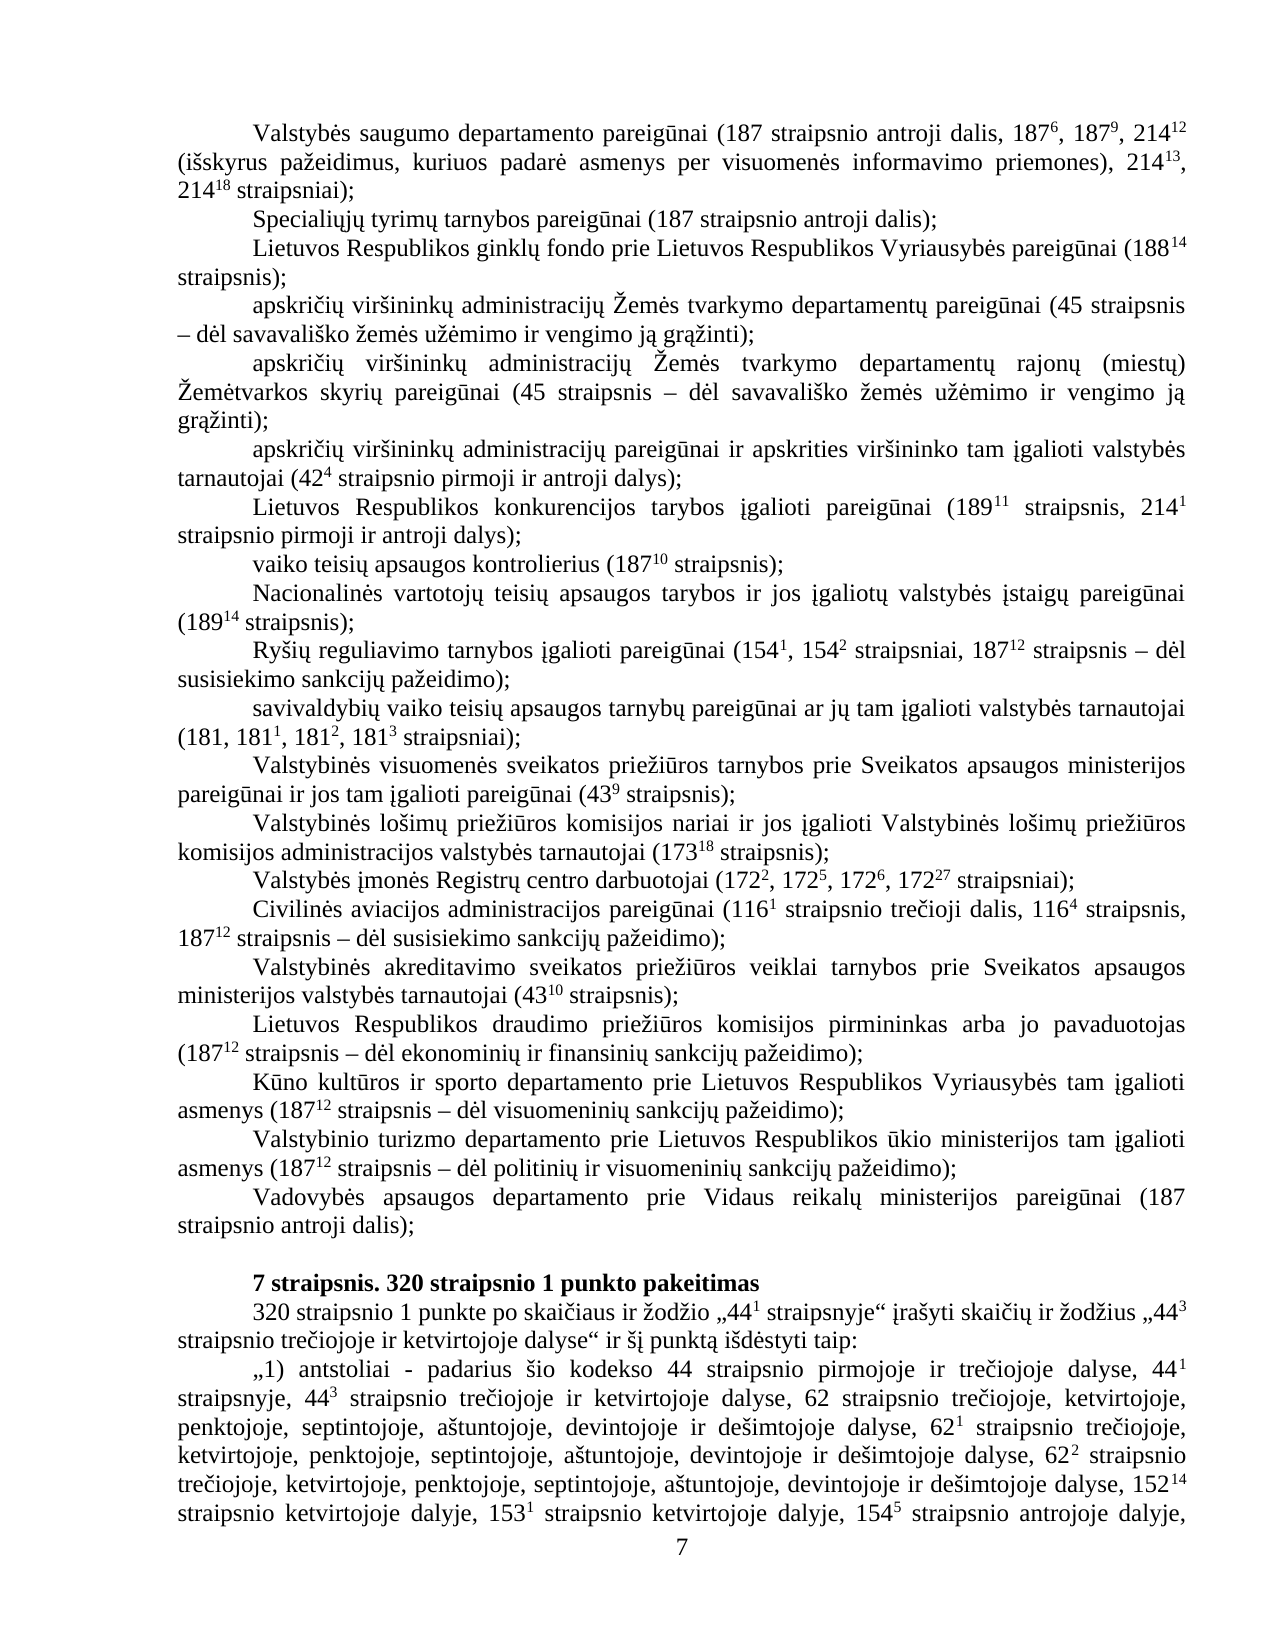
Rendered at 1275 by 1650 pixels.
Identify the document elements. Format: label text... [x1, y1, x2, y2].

text Lietuvos Respublikos draudimo priežiūros komisijos pirmininkas arba jo pavaduotojas (18712 straipsnis – dėl ekonominių ir finansinių sankcijų pažeidimo); [177, 1009, 1186, 1067]
text apskričių viršininkų administracijų Žemės tvarkymo departamentų pareigūnai (45 straipsnis – dėl savavališko žemės užėmimo ir vengimo ją grąžinti); [177, 291, 1186, 348]
text Valstybinės lošimų priežiūros komisijos nariai ir jos įgalioti Valstybinės lošimų priežiūros komisijos administracijos valstybės tarnautojai (17318 straipsnis); [177, 808, 1186, 866]
text Valstybės saugumo departamento pareigūnai (187 straipsnio antroji dalis, 1876, 1879, 21412 (išskyrus pažeidimus, kuriuos padarė asmenys per visuomenės informavimo priemones), 21413, 21418 straipsniai); [177, 118, 1186, 204]
text Kūno kultūros ir sporto departamento prie Lietuvos Respublikos Vyriausybės tam įgalioti asmenys (18712 straipsnis – dėl visuomeninių sankcijų pažeidimo); [177, 1067, 1186, 1124]
text 7 straipsnis. 320 straipsnio 1 punkto pakeitimas [177, 1268, 1186, 1297]
text Valstybinės visuomenės sveikatos priežiūros tarnybos prie Sveikatos apsaugos ministerijos pareigūnai ir jos tam įgalioti pareigūnai (439 straipsnis); [177, 751, 1186, 808]
text Nacionalinės vartotojų teisių apsaugos tarybos ir jos įgaliotų valstybės įstaigų pareigūnai (18914 straipsnis); [177, 578, 1186, 636]
text Valstybinio turizmo departamento prie Lietuvos Respublikos ūkio ministerijos tam įgalioti asmenys (18712 straipsnis – dėl politinių ir visuomeninių sankcijų pažeidimo); [177, 1124, 1186, 1182]
text Specialiųjų tyrimų tarnybos pareigūnai (187 straipsnio antroji dalis); [177, 204, 1186, 233]
text Civilinės aviacijos administracijos pareigūnai (1161 straipsnio trečioji dalis, 1164 straipsnis, 18712 straipsnis – dėl susisiekimo sankcijų pažeidimo); [177, 894, 1186, 952]
text Vadovybės apsaugos departamento prie Vidaus reikalų ministerijos pareigūnai (187 straipsnio antroji dalis); [177, 1182, 1186, 1239]
text Lietuvos Respublikos ginklų fondo prie Lietuvos Respublikos Vyriausybės pareigūnai (18814 straipsnis); [177, 233, 1186, 291]
text vaiko teisių apsaugos kontrolierius (18710 straipsnis); [177, 549, 1186, 578]
text Lietuvos Respublikos konkurencijos tarybos įgalioti pareigūnai (18911 straipsnis, 2141 straipsnio pirmoji ir antroji dalys); [177, 492, 1186, 549]
text 320 straipsnio 1 punkte po skaičiaus ir žodžio „441 straipsnyje“ įrašyti skaičių ir žodžius „443 straipsnio trečiojoje ir ketvirtojoje dalyse“ ir šį punktą išdėstyti taip: [177, 1297, 1186, 1354]
text savivaldybių vaiko teisių apsaugos tarnybų pareigūnai ar jų tam įgalioti valstybės tarnautojai (181, 1811, 1812, 1813 straipsniai); [177, 693, 1186, 751]
text Valstybės įmonės Registrų centro darbuotojai (1722, 1725, 1726, 17227 straipsniai); [177, 866, 1186, 894]
text „1) antstoliai - padarius šio kodekso 44 straipsnio pirmojoje ir trečiojoje dalyse, 441 straipsnyje, 443 straipsnio trečiojoje ir ketvirtojoje dalyse, 62 straipsnio trečiojoje, ketvirtojoje, penktojoje, septintojoje, aštuntojoje, devintojoje ir dešimtojoje dalyse, 621 straipsnio trečiojoje, ketvirtojoje, penktojoje, septintojoje, aštuntojoje, devintojoje ir dešimtojoje dalyse, 622 straipsnio trečiojoje, ketvirtojoje, penktojoje, septintojoje, aštuntojoje, devintojoje ir dešimtojoje dalyse, 15214 straipsnio ketvirtojoje dalyje, 1531 straipsnio ketvirtojoje dalyje, 1545 straipsnio antrojoje dalyje, [177, 1354, 1186, 1527]
text Valstybinės akreditavimo sveikatos priežiūros veiklai tarnybos prie Sveikatos apsaugos ministerijos valstybės tarnautojai (4310 straipsnis); [177, 952, 1186, 1009]
text apskričių viršininkų administracijų Žemės tvarkymo departamentų rajonų (miestų) Žemėtvarkos skyrių pareigūnai (45 straipsnis – dėl savavališko žemės užėmimo ir vengimo ją grąžinti); [177, 348, 1186, 434]
text Ryšių reguliavimo tarnybos įgalioti pareigūnai (1541, 1542 straipsniai, 18712 straipsnis – dėl susisiekimo sankcijų pažeidimo); [177, 636, 1186, 693]
text apskričių viršininkų administracijų pareigūnai ir apskrities viršininko tam įgalioti valstybės tarnautojai (424 straipsnio pirmoji ir antroji dalys); [177, 434, 1186, 492]
